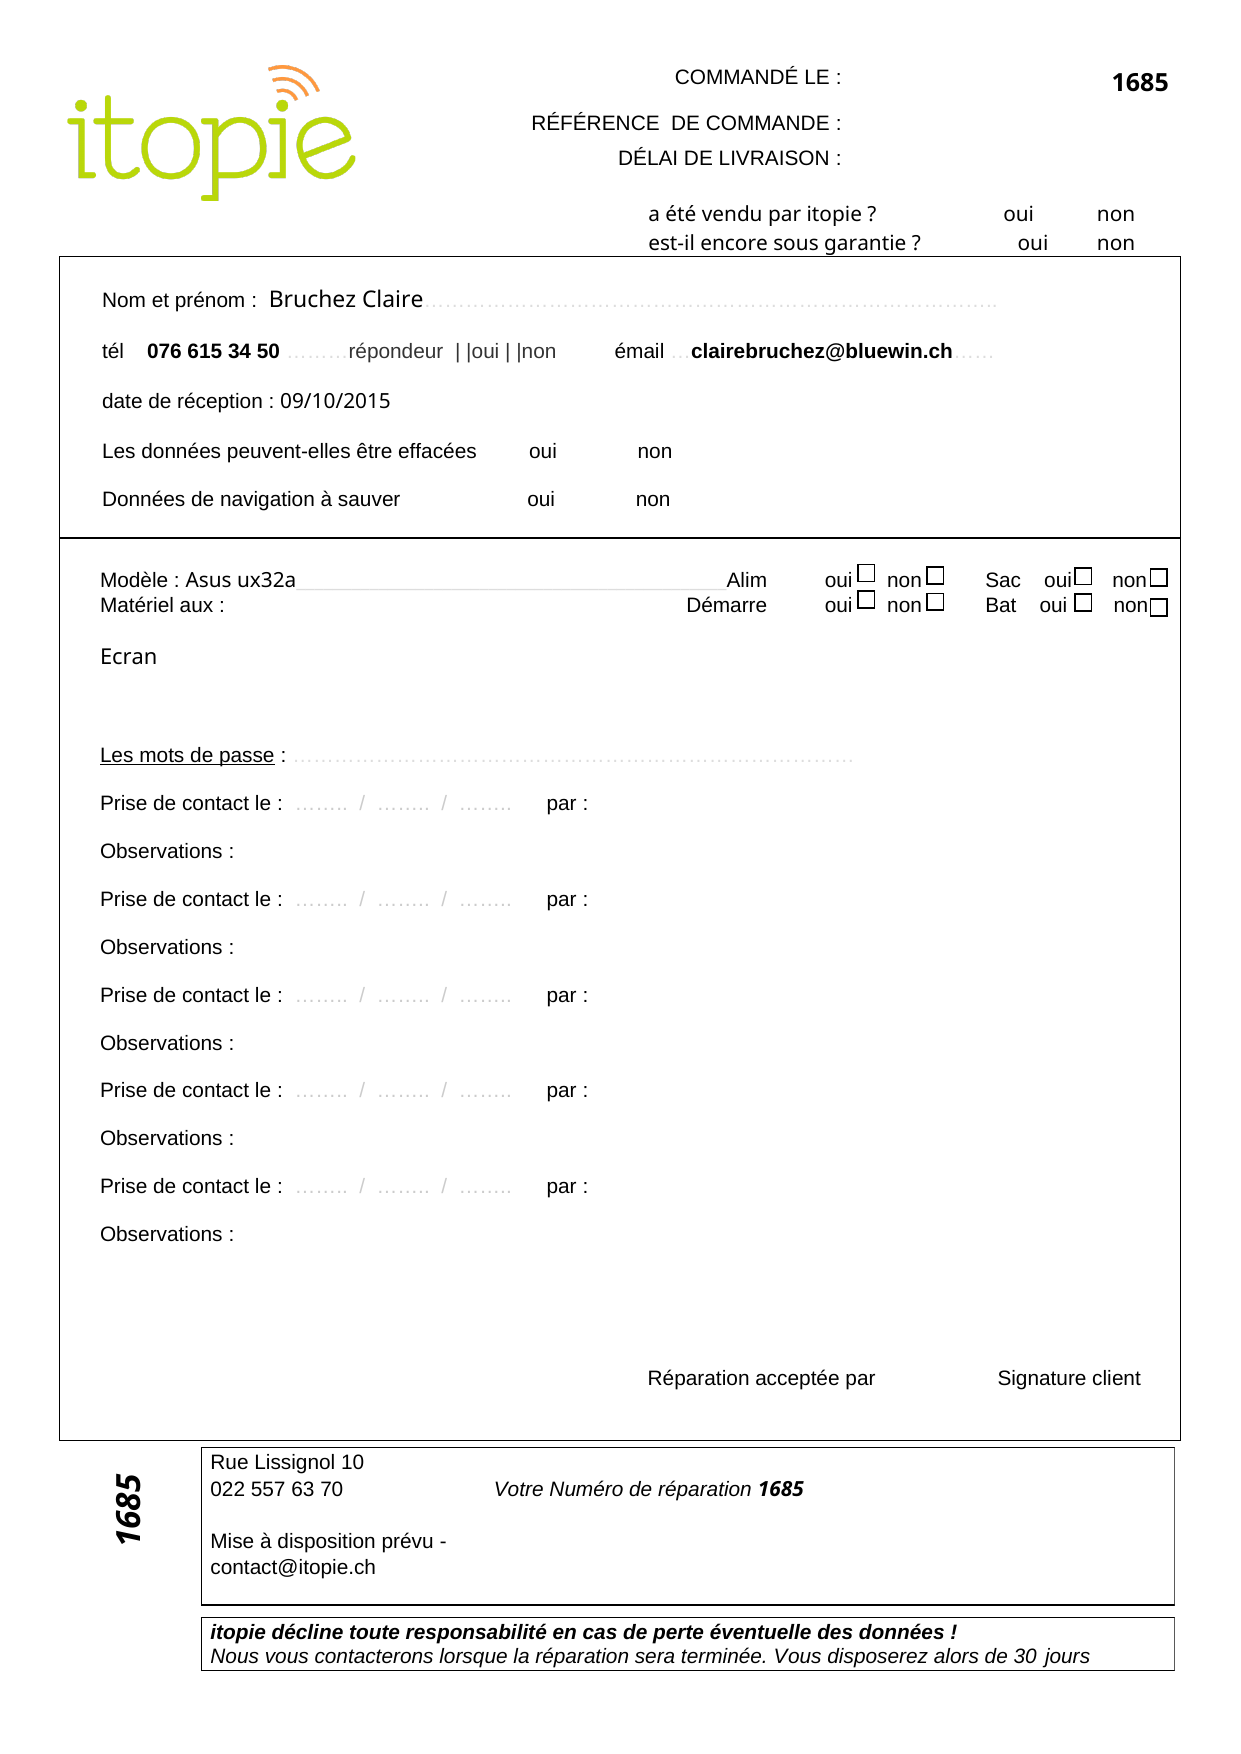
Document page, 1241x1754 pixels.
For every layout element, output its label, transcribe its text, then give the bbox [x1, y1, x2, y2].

text est-il encore sous garantie ? oui non [59, 228, 1181, 256]
text date de réception : 09/10/2015 [60, 383, 1180, 415]
text Prise de contact le : …….. / …….. / …….. par : [60, 883, 1180, 911]
text a été vendu par itopie ? oui non [59, 199, 1181, 228]
text Observations : [60, 1123, 1180, 1150]
text Observations : [60, 836, 1180, 863]
table_header Rue Lissignol 10 022 557 63 70 Votre Numéro de réparation 1685 Mise à disposition prévu - contact@itopie.ch [195, 1441, 1180, 1611]
text Modèle : Asus ux32a Alim oui non Sac oui non [60, 562, 856, 590]
table_header 1685 [59, 1441, 195, 1677]
text Observations : [60, 1027, 1180, 1054]
table_header 1685 [847, 59, 1180, 104]
text Prise de contact le : …….. / …….. / …….. par : [60, 1171, 1180, 1198]
table_cell itopie décline toute responsabilité en cas de perte éventuelle des données ! Nous vous contacterons lorsque la réparation sera terminée. Vous disposerez alors de 30 jours [195, 1611, 1180, 1677]
text tél 076 615 34 50 ………répondeur | |oui | |non émail …clairebruchez@bluewin.ch…… [60, 335, 1180, 362]
text Modèle : Asus ux32a Alim oui non Sac oui non [879, 562, 925, 590]
text Les mots de passe : ……………………………………………………………………… [60, 740, 1180, 767]
text Les données peuvent-elles être effacées oui non [60, 436, 1180, 463]
text Prise de contact le : …….. / …….. / …….. par : [60, 979, 1180, 1006]
table_cell RÉFÉRENCE DE COMMANDE : [490, 105, 847, 140]
text Réparation acceptée par Signature client [60, 1363, 1180, 1390]
text Matériel aux : Démarre oui non Bat oui non [60, 590, 1180, 617]
text Ecran [60, 638, 1180, 671]
table_cell [847, 140, 1180, 175]
text Observations : [60, 1219, 1180, 1246]
text Données de navigation à sauver oui non [60, 484, 1180, 511]
text Nom et prénom : Bruchez Claire……………………………………………………………………….. [60, 280, 1180, 314]
text Prise de contact le : …….. / …….. / …….. par : [60, 788, 1180, 815]
text Prise de contact le : …….. / …….. / …….. par : [60, 1075, 1180, 1102]
text Observations : [60, 931, 1180, 958]
picture [67, 65, 356, 201]
table_cell [847, 105, 1180, 140]
table_cell DÉLAI DE LIVRAISON : [490, 140, 847, 175]
table_header COMMANDÉ LE : [490, 59, 847, 104]
text Modèle : Asus ux32a Alim oui non Sac oui non [948, 562, 1180, 590]
